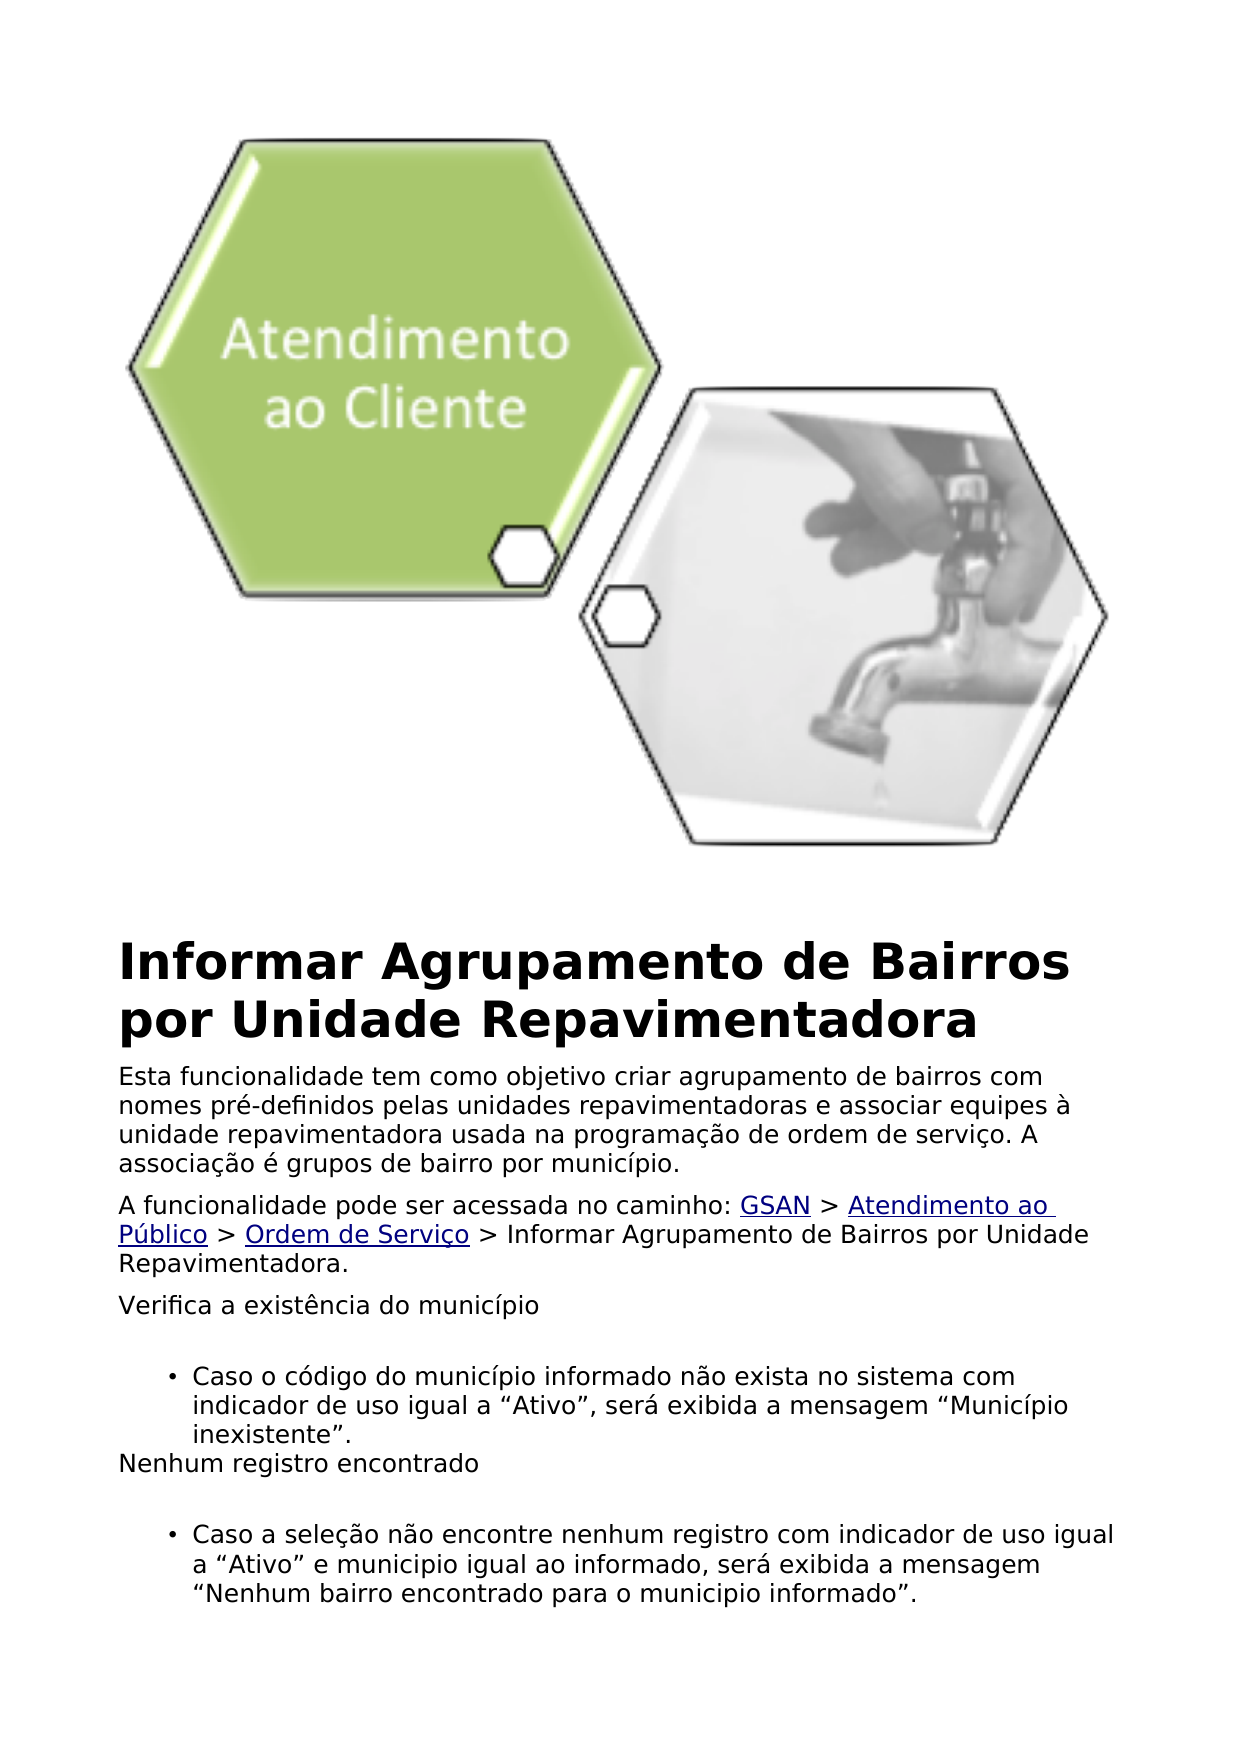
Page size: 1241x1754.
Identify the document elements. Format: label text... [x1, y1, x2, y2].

text Esta funcionalidade tem como objetivo criar agrupamento de bairros com nomes pré-definidos pelas unidades repavimentadoras e associar equipes à unidade repavimentadora usada na programação de ordem de serviço. A associação é grupos de bairro por município. [118, 1062, 1122, 1178]
list Caso a seleção não encontre nenhum registro com indicador de uso igual a “Ativo” e municipio igual ao informado, será exibida a mensagem “Nenhum bairro encontrado para o municipio informado”. [177, 1521, 1122, 1608]
text A funcionalidade pode ser acessada no caminho: GSAN > Atendimento ao Público > Ordem de Serviço > Informar Agrupamento de Bairros por Unidade Repavimentadora. [118, 1191, 1122, 1278]
picture [118, 118, 1123, 866]
text Nenhum registro encontrado [118, 1449, 1122, 1479]
subtitle Informar Agrupamento de Bairros por Unidade Repavimentadora [118, 933, 1122, 1049]
list Caso o código do município informado não exista no sistema com indicador de uso igual a “Ativo”, será exibida a mensagem “Município inexistente”. [177, 1362, 1122, 1449]
text Verifica a existência do município [118, 1291, 1122, 1320]
